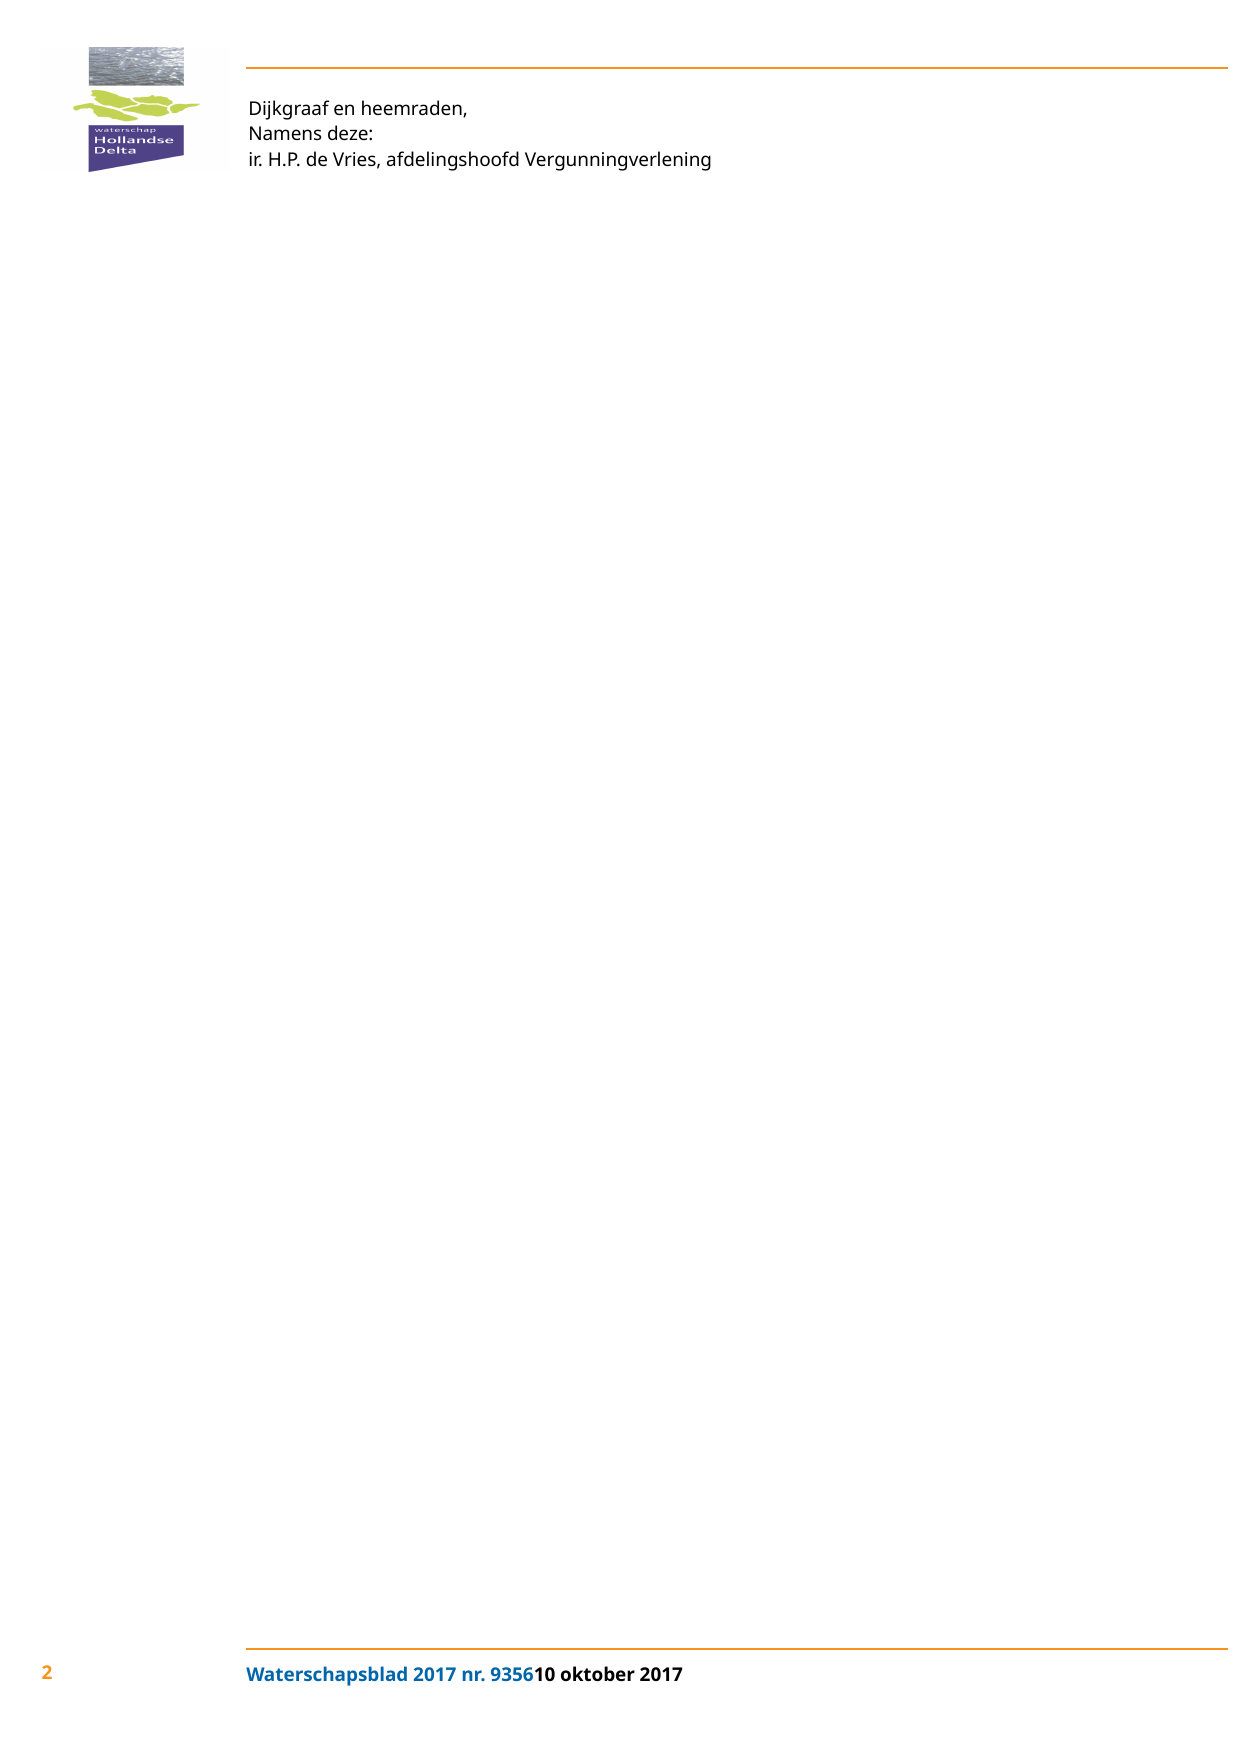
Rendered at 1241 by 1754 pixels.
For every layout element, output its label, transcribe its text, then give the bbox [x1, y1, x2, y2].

text Namens deze: [248, 121, 1152, 146]
picture [41, 47, 231, 172]
text Dijkgraaf en heemraden, [248, 95, 1152, 121]
text ir. H.P. de Vries, afdelingshoofd Vergunningverlening [248, 146, 1152, 172]
